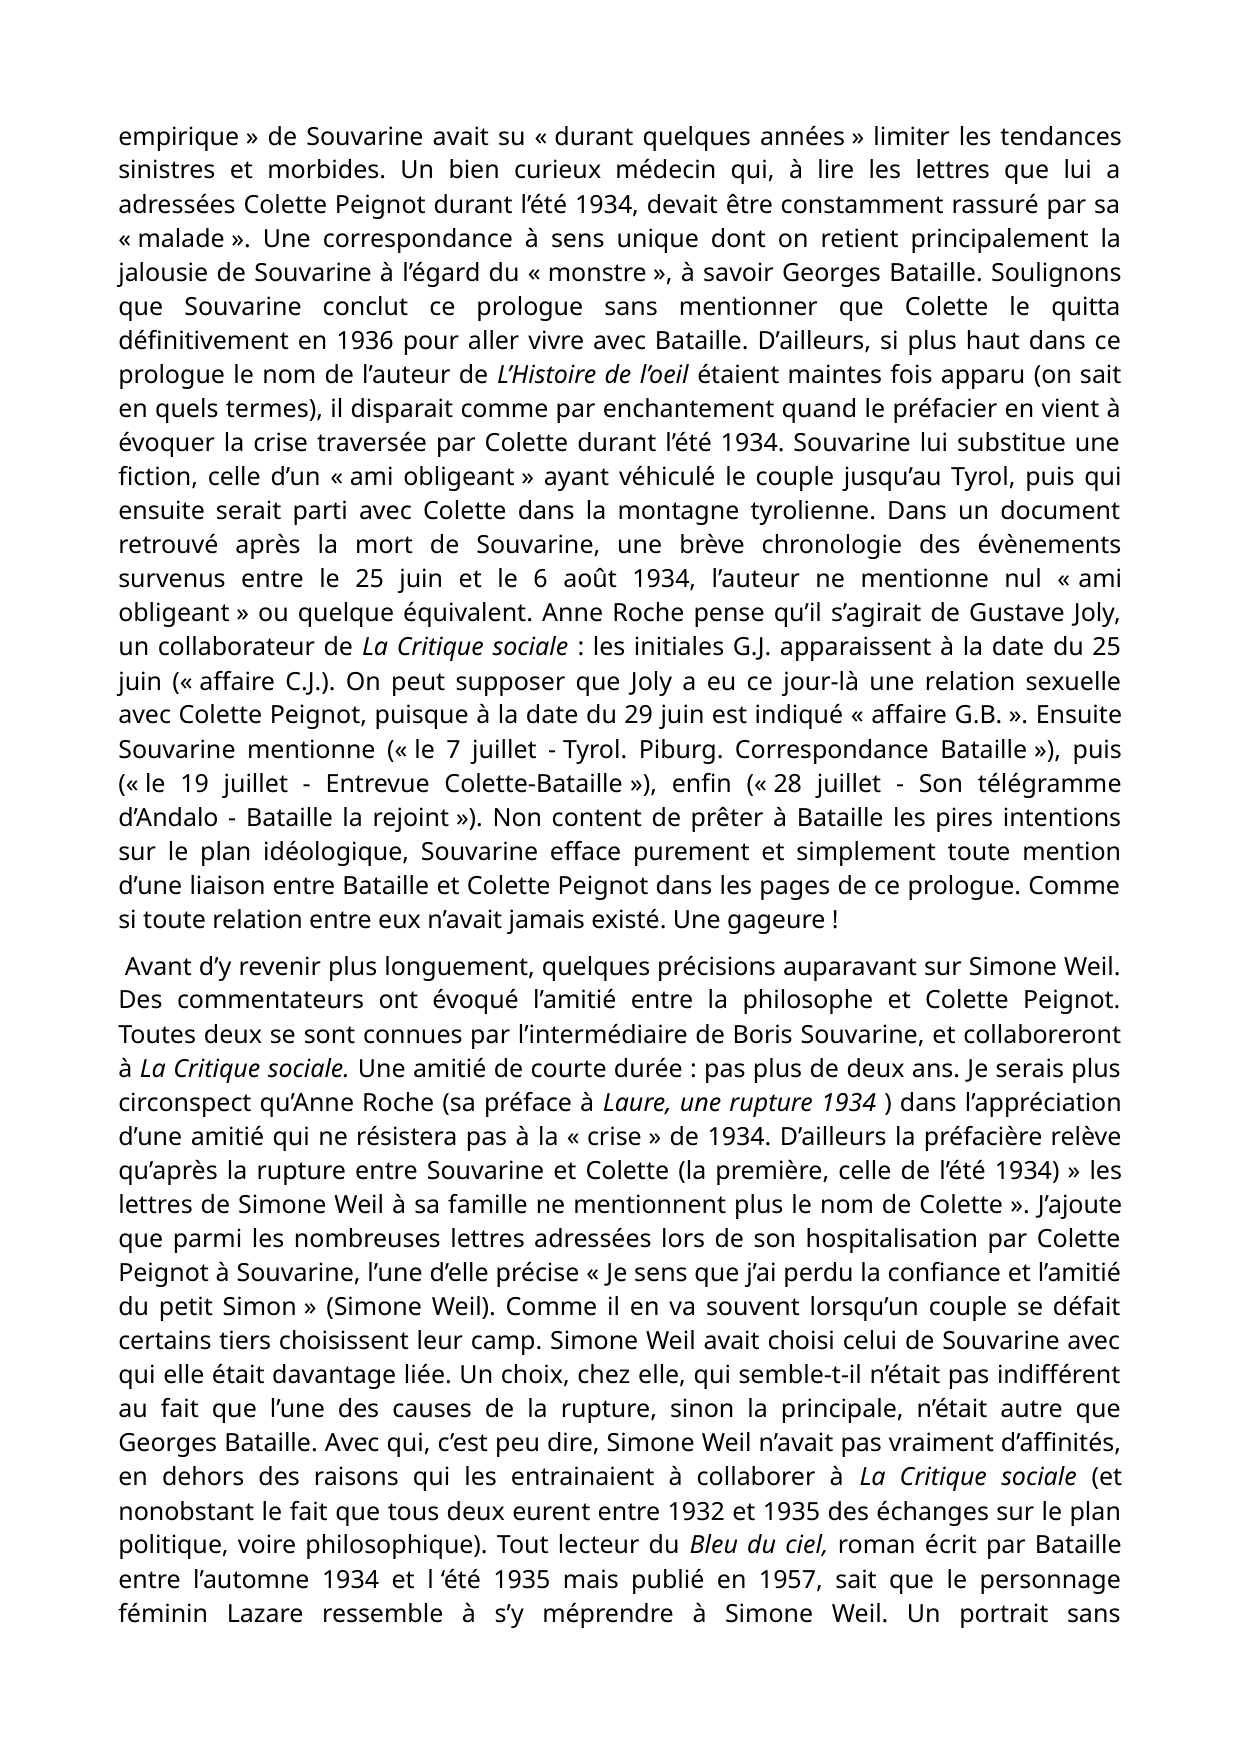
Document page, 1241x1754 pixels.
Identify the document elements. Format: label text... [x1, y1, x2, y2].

text Avant d’y revenir plus longuement, quelques précisions auparavant sur Simone Weil. Des commentateurs ont évoqué l’amitié entre la philosophe et Colette Peignot. Toutes deux se sont connues par l’intermédiaire de Boris Souvarine, et collaboreront à La Critique sociale. Une amitié de courte durée : pas plus de deux ans. Je serais plus circonspect qu’Anne Roche (sa préface à Laure, une rupture 1934 ) dans l’appréciation d’une amitié qui ne résistera pas à la « crise » de 1934. D’ailleurs la préfacière relève qu’après la rupture entre Souvarine et Colette (la première, celle de l’été 1934) » les lettres de Simone Weil à sa famille ne mentionnent plus le nom de Colette ». J’ajoute que parmi les nombreuses lettres adressées lors de son hospitalisation par Colette Peignot à Souvarine, l’une d’elle précise « Je sens que j’ai perdu la confiance et l’amitié du petit Simon » (Simone Weil). Comme il en va souvent lorsqu’un couple se défait certains tiers choisissent leur camp. Simone Weil avait choisi celui de Souvarine avec qui elle était davantage liée. Un choix, chez elle, qui semble-t-il n’était pas indifférent au fait que l’une des causes de la rupture, sinon la principale, n’était autre que Georges Bataille. Avec qui, c’est peu dire, Simone Weil n’avait pas vraiment d’affinités, en dehors des raisons qui les entrainaient à collaborer à La Critique sociale (et nonobstant le fait que tous deux eurent entre 1932 et 1935 des échanges sur le plan politique, voire philosophique). Tout lecteur du Bleu du ciel, roman écrit par Bataille entre l’automne 1934 et l ‘été 1935 mais publié en 1957, sait que le personnage féminin Lazare ressemble à s’y méprendre à Simone Weil. Un portrait sans [118, 948, 1122, 1629]
text empirique » de Souvarine avait su « durant quelques années » limiter les tendances sinistres et morbides. Un bien curieux médecin qui, à lire les lettres que lui a adressées Colette Peignot durant l’été 1934, devait être constamment rassuré par sa « malade ». Une correspondance à sens unique dont on retient principalement la jalousie de Souvarine à l’égard du « monstre », à savoir Georges Bataille. Soulignons que Souvarine conclut ce prologue sans mentionner que Colette le quitta définitivement en 1936 pour aller vivre avec Bataille. D’ailleurs, si plus haut dans ce prologue le nom de l’auteur de L’Histoire de l’oeil étaient maintes fois apparu (on sait en quels termes), il disparait comme par enchantement quand le préfacier en vient à évoquer la crise traversée par Colette durant l’été 1934. Souvarine lui substitue une fiction, celle d’un « ami obligeant » ayant véhiculé le couple jusqu’au Tyrol, puis qui ensuite serait parti avec Colette dans la montagne tyrolienne. Dans un document retrouvé après la mort de Souvarine, une brève chronologie des évènements survenus entre le 25 juin et le 6 août 1934, l’auteur ne mentionne nul « ami obligeant » ou quelque équivalent. Anne Roche pense qu’il s’agirait de Gustave Joly, un collaborateur de La Critique sociale : les initiales G.J. apparaissent à la date du 25 juin (« affaire C.J.). On peut supposer que Joly a eu ce jour-là une relation sexuelle avec Colette Peignot, puisque à la date du 29 juin est indiqué « affaire G.B. ». Ensuite Souvarine mentionne (« le 7 juillet - Tyrol. Piburg. Correspondance Bataille »), puis (« le 19 juillet - Entrevue Colette-Bataille »), enfin (« 28 juillet - Son télégramme d’Andalo - Bataille la rejoint »). Non content de prêter à Bataille les pires intentions sur le plan idéologique, Souvarine efface purement et simplement toute mention d’une liaison entre Bataille et Colette Peignot dans les pages de ce prologue. Comme si toute relation entre eux n’avait jamais existé. Une gageure ! [118, 118, 1122, 936]
